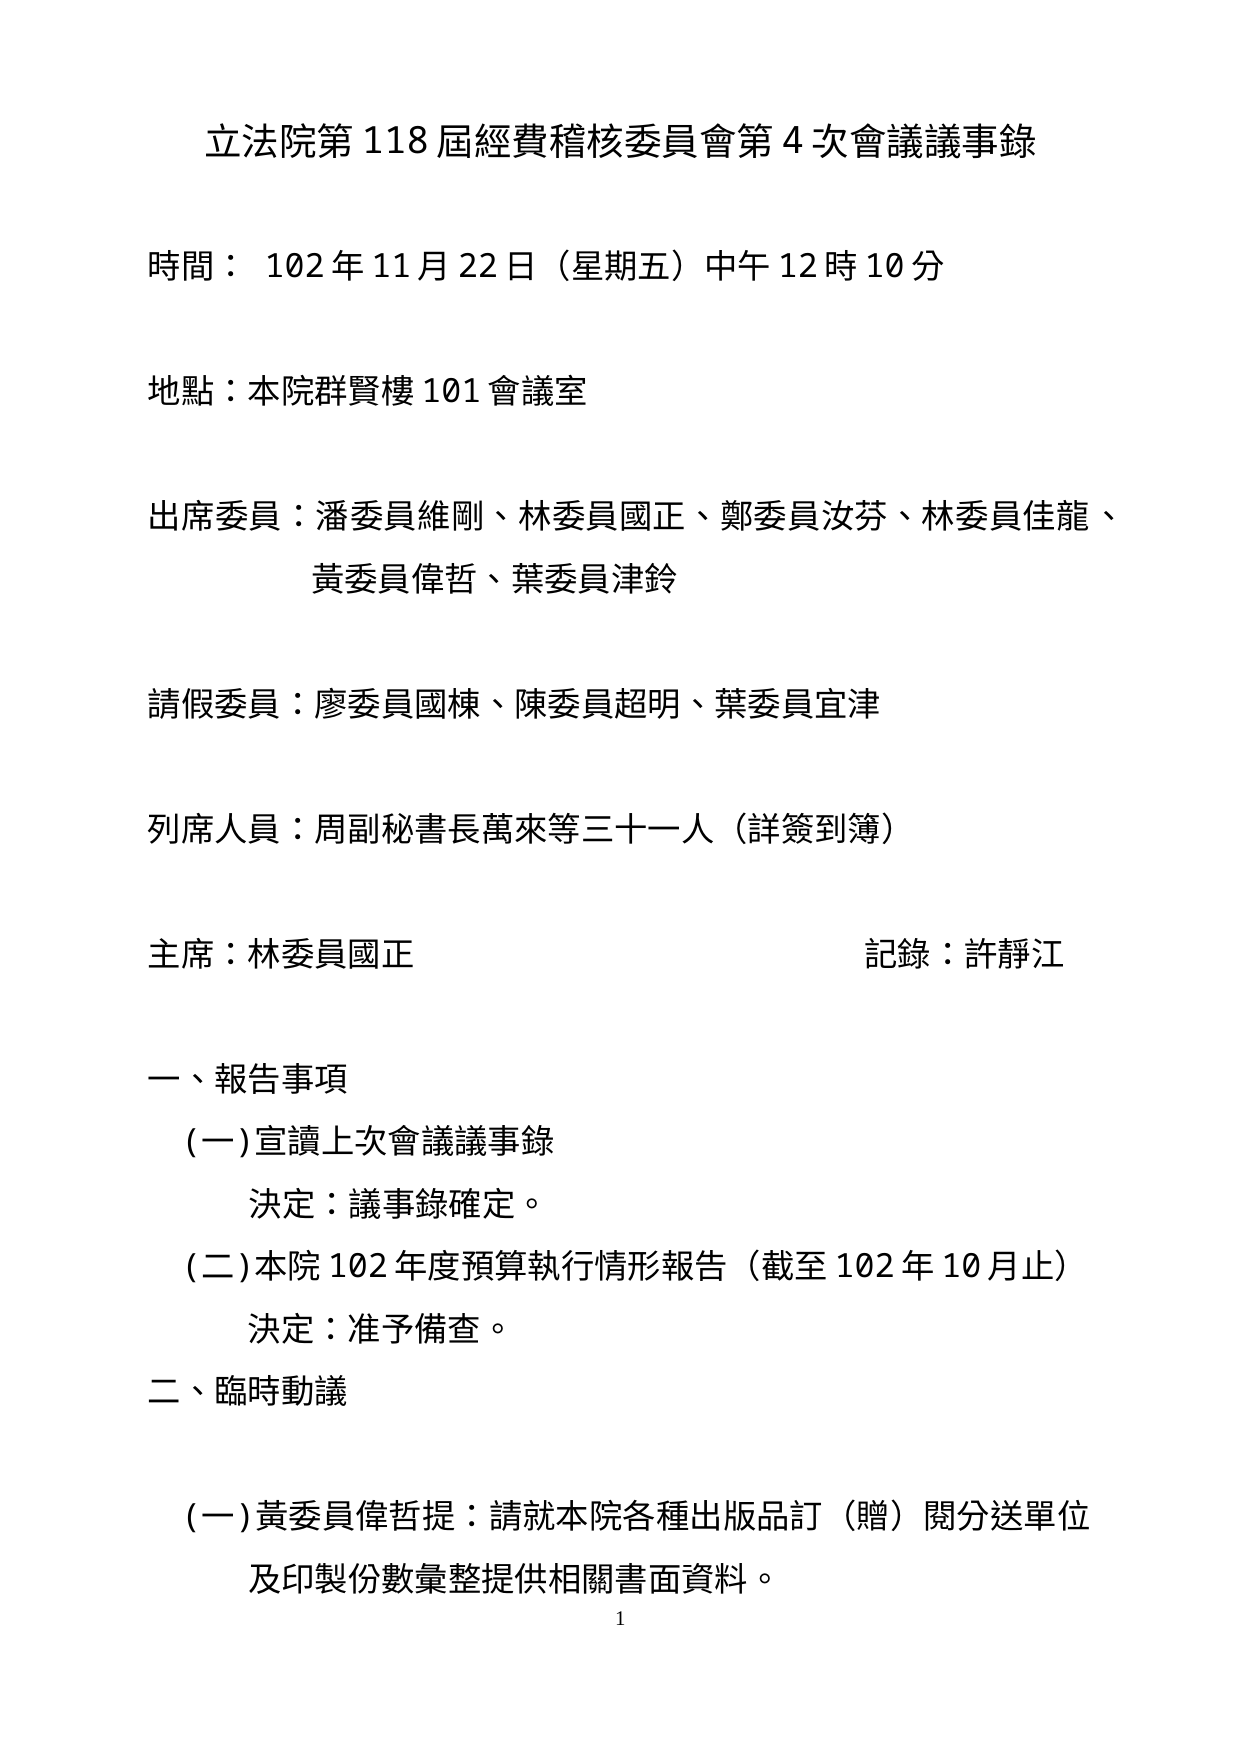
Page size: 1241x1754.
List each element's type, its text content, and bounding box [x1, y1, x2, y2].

text 出席委員：潘委員維剛、林委員國正、鄭委員汝芬、林委員佳龍、黃委員偉哲、葉委員津鈴 [148, 472, 1092, 597]
text 地點：本院群賢樓101會議室 [148, 347, 1092, 410]
text 請假委員：廖委員國棟、陳委員超明、葉委員宜津 [148, 660, 1092, 722]
text (二)本院102年度預算執行情形報告（截至102年10月止） [148, 1222, 1092, 1285]
text (一)黃委員偉哲提：請就本院各種出版品訂（贈）閱分送單位及印製份數彙整提供相關書面資料。 [181, 1472, 1092, 1597]
text 列席人員：周副秘書長萬來等三十一人（詳簽到簿） [148, 785, 1092, 847]
text 一、報告事項 [148, 1035, 1092, 1097]
text 決定：准予備查。 [148, 1285, 1092, 1347]
text 決定：議事錄確定。 [248, 1160, 1092, 1222]
text 主席：林委員國正 記錄：許靜江 [148, 910, 1092, 972]
text 立法院第118屆經費稽核委員會第4次會議議事錄 [148, 97, 1092, 160]
text (一)宣讀上次會議議事錄 [148, 1097, 1092, 1160]
text 時間： 102年11月22日（星期五）中午12時10分 [148, 222, 1092, 285]
text 二、臨時動議 [148, 1347, 1092, 1410]
